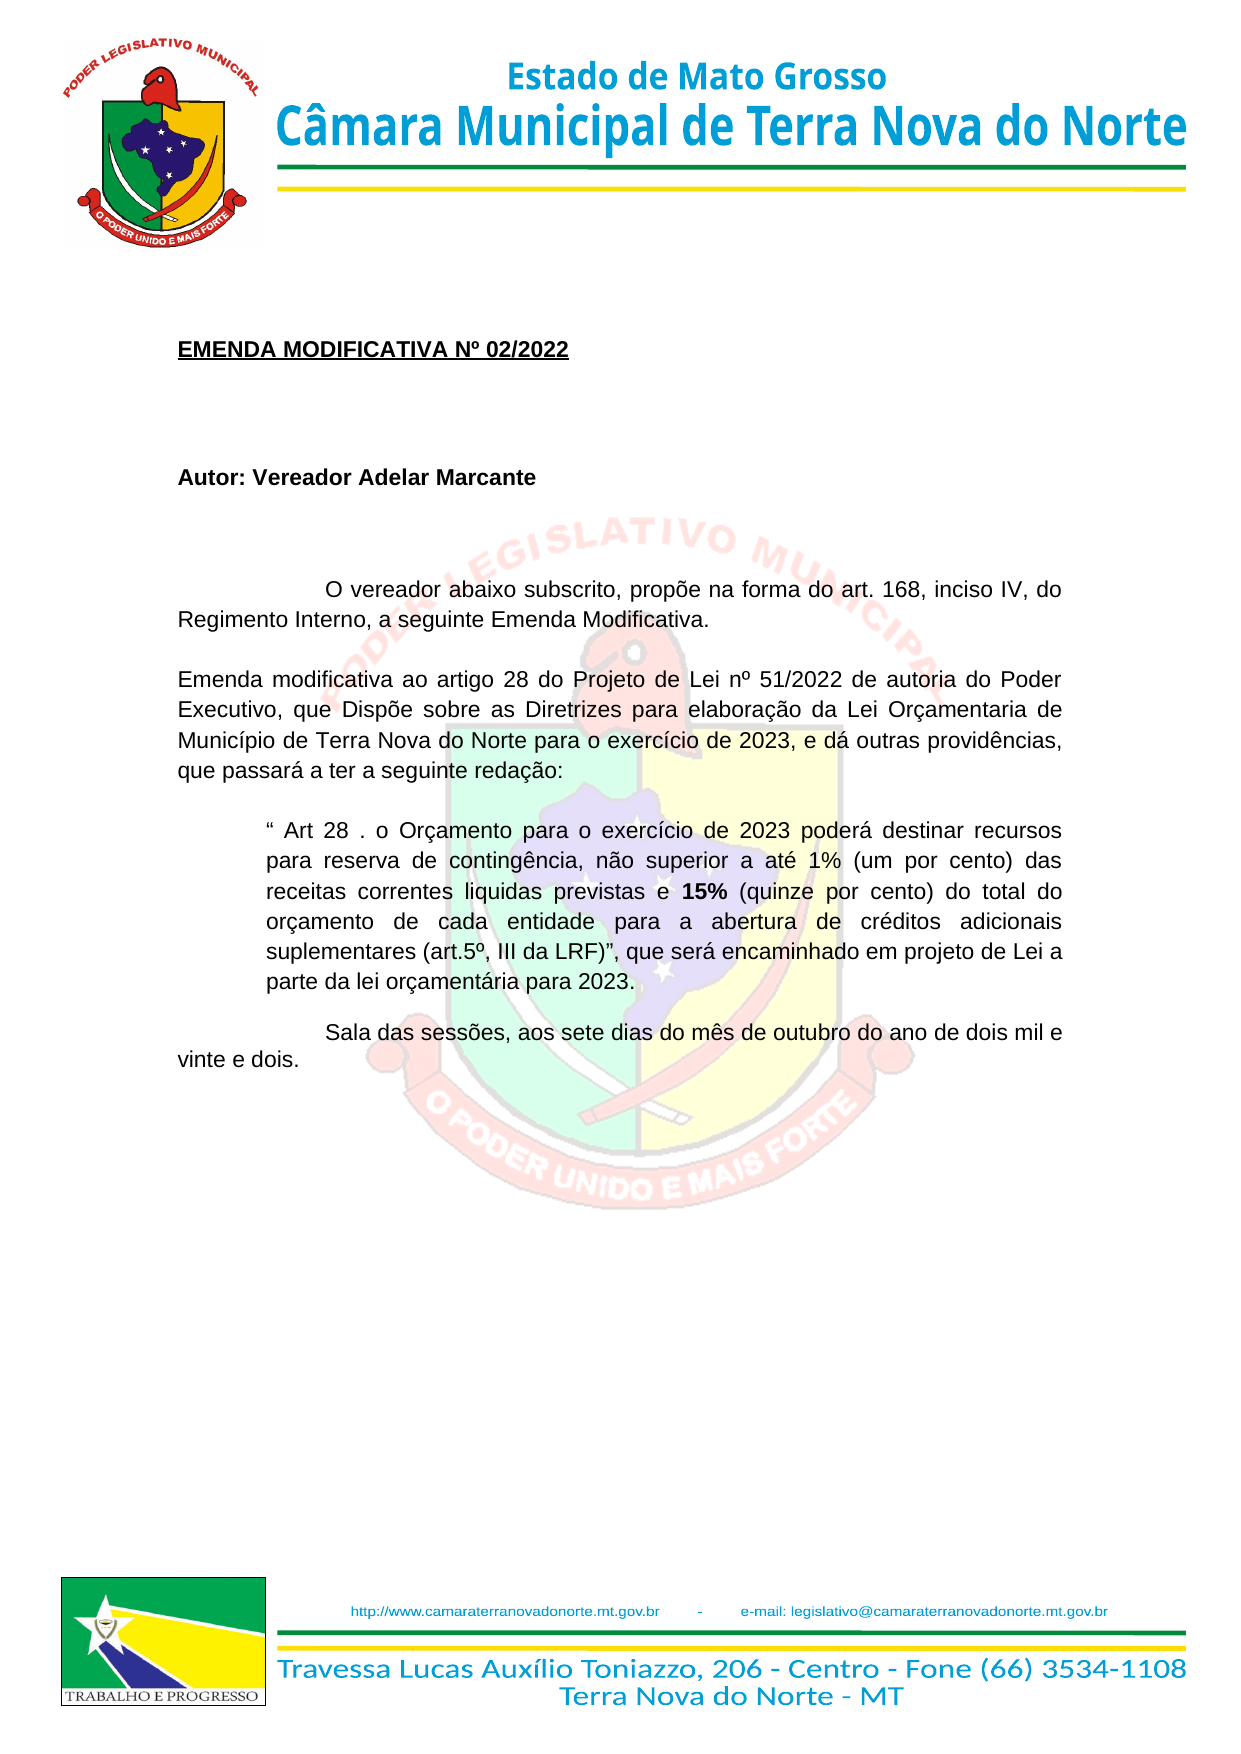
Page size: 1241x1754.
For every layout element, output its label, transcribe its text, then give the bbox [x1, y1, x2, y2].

subtitle EMENDA MODIFICATIVA Nº 02/2022 [177, 336, 1064, 362]
text Sala das sessões, aos sete dias do mês de outubro do ano de dois mil e vinte e dois. [971, 1019, 1063, 1072]
text Autor: Vereador Adelar Marcante [177, 464, 1063, 490]
picture [581, 1607, 592, 1616]
picture [62, 1578, 265, 1705]
text O vereador abaixo subscrito, propõe na forma do art. 168, inciso IV, do Regimento Interno, a seguinte Emenda Modificativa. [177, 576, 307, 632]
text O vereador abaixo subscrito, propõe na forma do art. 168, inciso IV, do Regimento Interno, a seguinte Emenda Modificativa. [971, 576, 1063, 632]
picture [797, 1608, 802, 1616]
picture [862, 1606, 872, 1611]
picture [59, 36, 264, 250]
text Emenda modificativa ao artigo 28 do Projeto de Lei nº 51/2022 de autoria do Poder Executivo, que Dispõe sobre as Diretrizes para elaboração da Lei Orçamentaria de Município de Terra Nova do Norte para o exercício de 2023, e dá outras providências, que passará a ter a seguinte redação: [177, 666, 307, 783]
picture [476, 1607, 488, 1616]
picture [863, 1613, 872, 1618]
text “ Art 28 . o Orçamento para o exercício de 2023 poderá destinar recursos para reserva de contingência, não superior a até 1% (um por cento) das receitas correntes liquidas previstas e 15% (quinze por cento) do total do orçamento de cada entidade para a abertura de créditos adicionais suplementares (art.5º, III da LRF)”, que será encaminhado em projeto de Lei a parte da lei orçamentária para 2023. [971, 817, 1063, 994]
picture [834, 1606, 841, 1614]
picture [360, 1607, 372, 1614]
text Emenda modificativa ao artigo 28 do Projeto de Lei nº 51/2022 de autoria do Poder Executivo, que Dispõe sobre as Diretrizes para elaboração da Lei Orçamentaria de Município de Terra Nova do Norte para o exercício de 2023, e dá outras providências, que passará a ter a seguinte redação: [971, 666, 1063, 783]
text Sala das sessões, aos sete dias do mês de outubro do ano de dois mil e vinte e dois. [177, 1019, 307, 1072]
